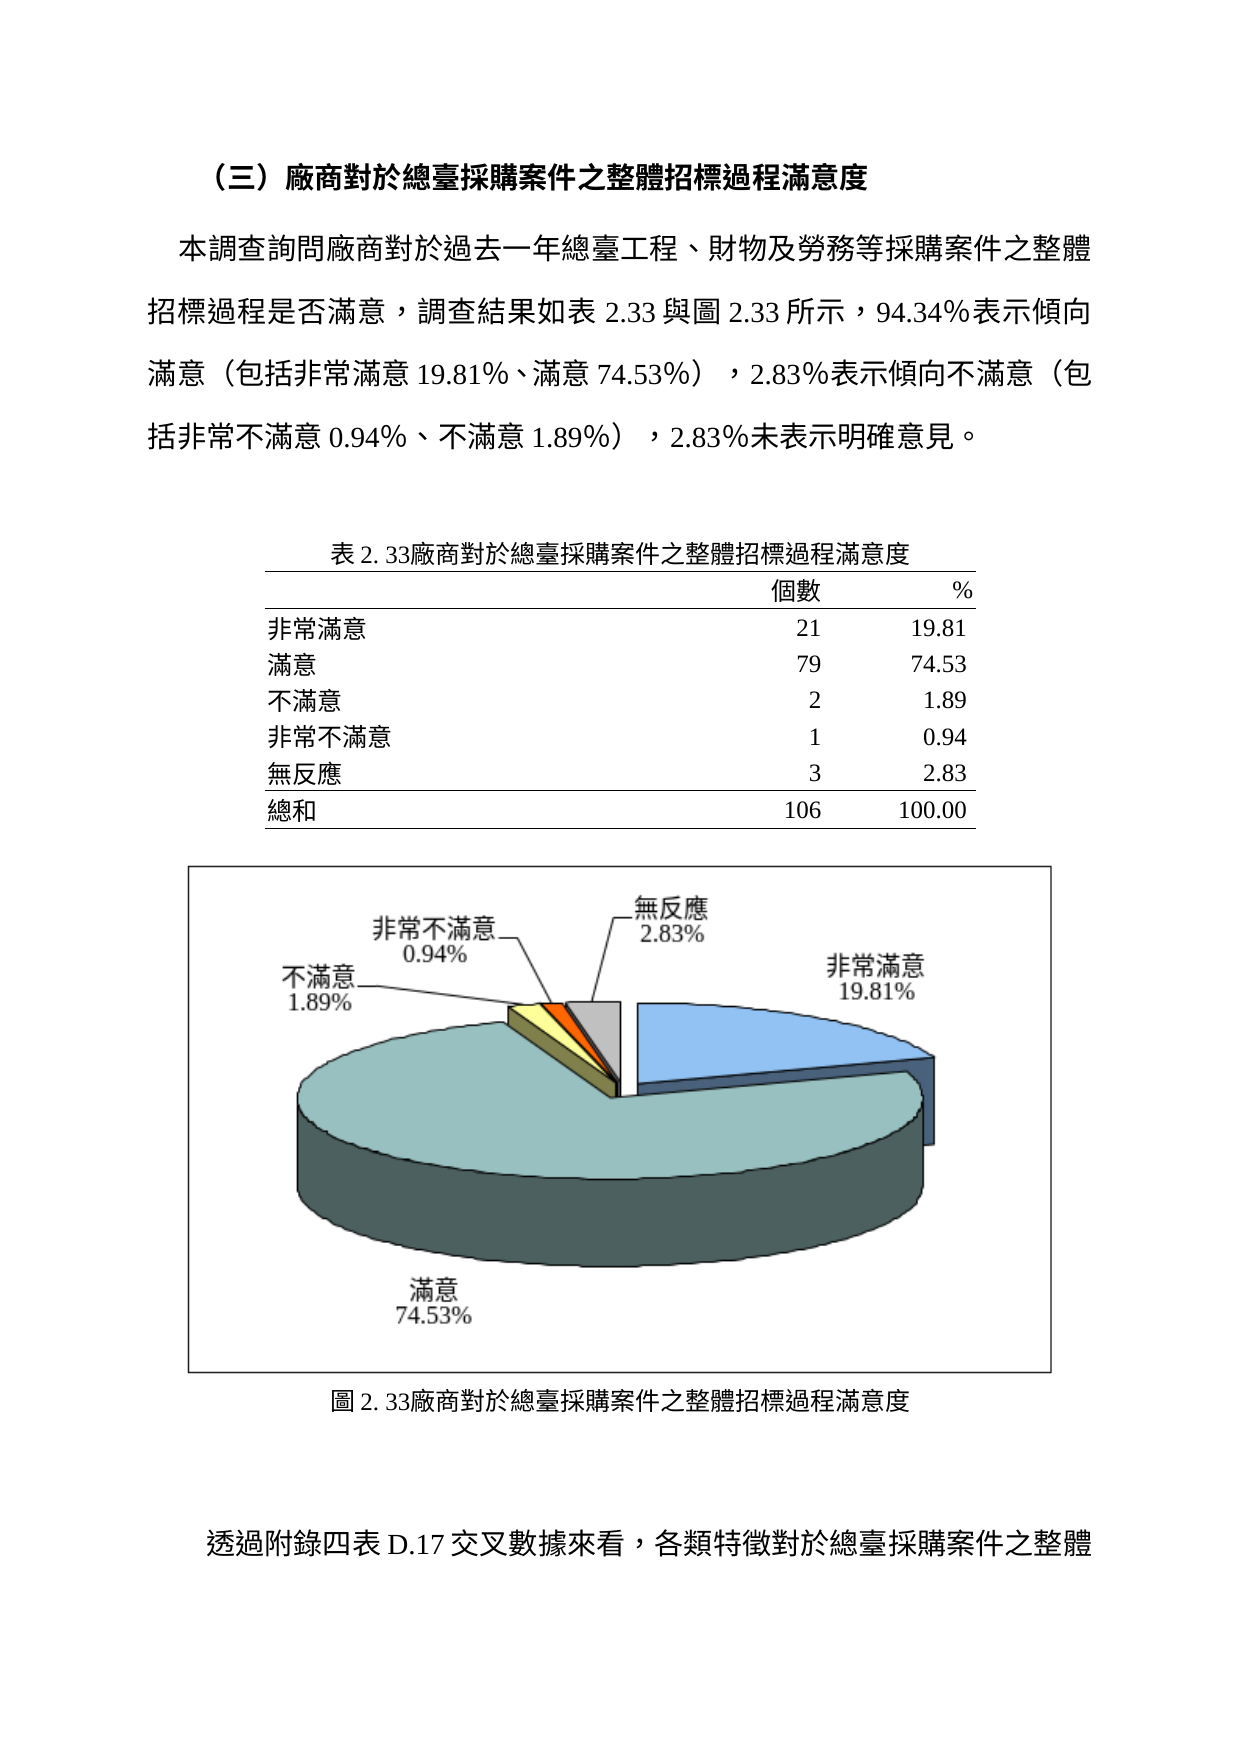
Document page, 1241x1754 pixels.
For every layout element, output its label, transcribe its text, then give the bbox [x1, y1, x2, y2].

table_cell 1 [673, 718, 824, 754]
table_cell 3 [673, 754, 824, 790]
subtitle （三）廠商對於總臺採購案件之整體招標過程滿意度 [198, 155, 1092, 197]
table_cell 21 [673, 609, 824, 645]
table_cell 無反應 [265, 754, 672, 790]
table_cell 79 [673, 645, 824, 682]
table_cell 非常滿意 [265, 609, 672, 645]
table_cell 不滿意 [265, 682, 672, 718]
table_cell 19.81 [824, 609, 976, 645]
table_cell 100.00 [824, 791, 976, 828]
table_cell 滿意 [265, 645, 672, 682]
table_header % [824, 572, 976, 608]
table_cell 2.83 [824, 754, 976, 790]
table_cell 74.53 [824, 645, 976, 682]
table_cell 非常不滿意 [265, 718, 672, 754]
table_header [265, 572, 672, 608]
table_cell 總和 [265, 791, 672, 828]
table_cell 0.94 [824, 718, 976, 754]
table_cell 2 [673, 682, 824, 718]
text 圖2. 33廠商對於總臺採購案件之整體招標過程滿意度 [148, 1381, 1092, 1417]
table_cell 106 [673, 791, 824, 828]
table_header 個數 [673, 572, 824, 608]
text 透過附錄四表D.17交叉數據來看，各類特徵對於總臺採購案件之整體 [148, 1505, 1092, 1567]
text 表2. 33廠商對於總臺採購案件之整體招標過程滿意度 [148, 534, 1092, 571]
text 本調查詢問廠商對於過去一年總臺工程、財物及勞務等採購案件之整體招標過程是否滿意，調查結果如表2.33與圖2.33所示，94.34％表示傾向滿意（包括非常滿意19.81％、滿意74.53％），2.83％表示傾向不滿意（包括非常不滿意0.94％、不滿意1.89％），2.83％未表示明確意見。 [148, 209, 1092, 459]
table_cell 1.89 [824, 682, 976, 718]
